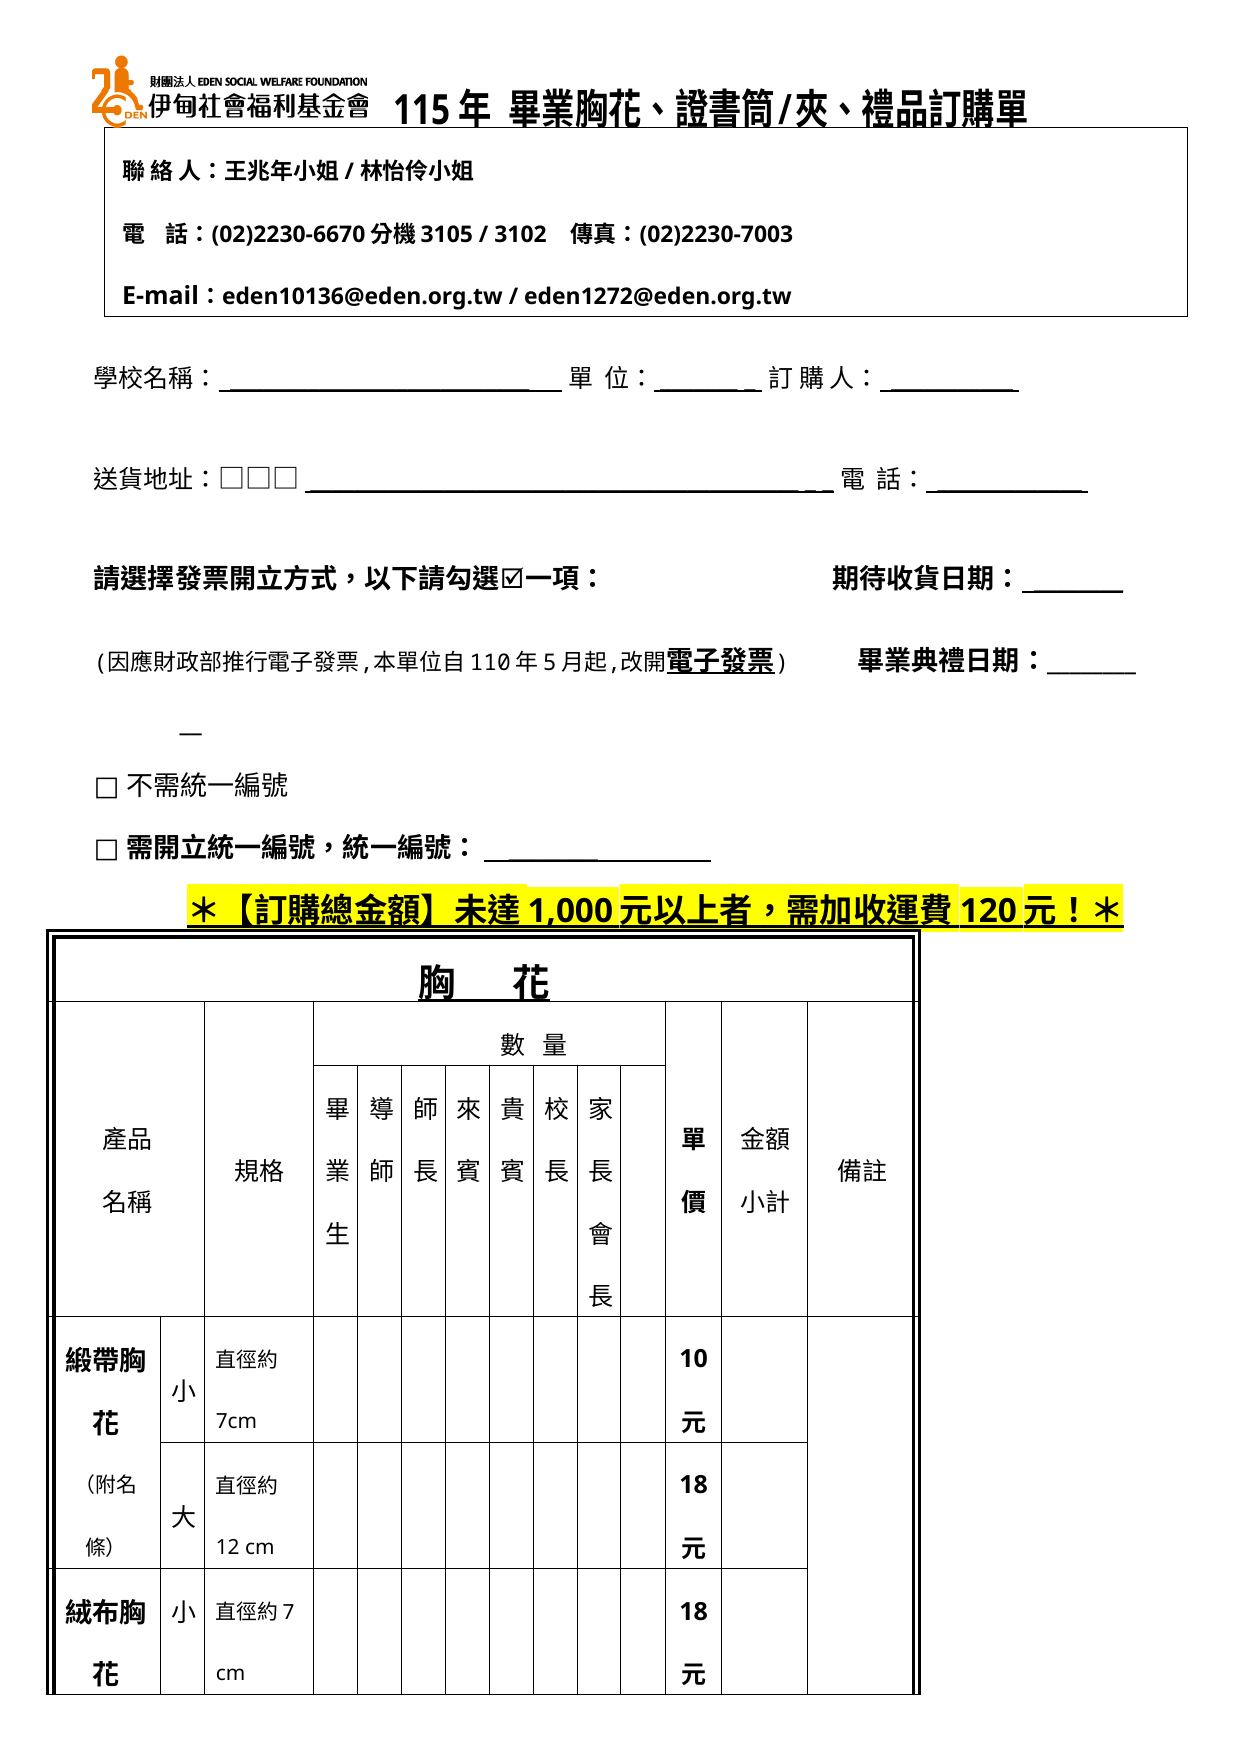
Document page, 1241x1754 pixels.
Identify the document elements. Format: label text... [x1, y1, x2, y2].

table_cell [358, 1443, 401, 1568]
table_cell 家 長 會 長 [578, 1066, 620, 1316]
table_cell 貴賓 [490, 1066, 533, 1316]
table_cell [446, 1569, 489, 1694]
table_cell [358, 1317, 401, 1442]
table_cell [578, 1317, 620, 1442]
table_cell [621, 1443, 665, 1568]
table_header 胸 花 [51, 932, 917, 1001]
text (因應財政部推行電子發票,本單位自110年5月起,改開電子發票) 畢業典禮日期：__________ [93, 617, 1144, 742]
table_cell [490, 1443, 533, 1568]
table_cell 師 長 [402, 1066, 445, 1316]
table_cell [490, 1569, 533, 1694]
table_cell 18元 [666, 1443, 721, 1568]
table_cell [314, 1317, 357, 1442]
text 學校名稱： ___________________________ 單 位： _______ _ 訂 購 人： ___________ [93, 335, 1144, 398]
table_cell [578, 1443, 620, 1568]
table_cell 校 長 [534, 1066, 577, 1316]
table_cell 緞帶胸花 （附名條） [56, 1317, 160, 1568]
table_cell [446, 1443, 489, 1568]
table_cell [534, 1443, 577, 1568]
table_cell [534, 1569, 577, 1694]
table_cell [534, 1317, 577, 1442]
text 送貨地址：□□□ ____________________________________________ _ _ 電 話： _____________ [93, 435, 1144, 498]
text □ 不需統一編號 [93, 742, 1144, 804]
table_cell [621, 1569, 665, 1694]
table_cell [722, 1443, 807, 1568]
table_header 聯 絡 人：王兆年小姐 / 林怡伶小姐 電 話：(02)2230-6670分機3105 / 3102 傳真：(02)2230-7003 E-mail：eden10136@eden.org.tw / eden1272@eden.org.tw [105, 128, 1187, 316]
table_cell [314, 1443, 357, 1568]
table_cell 直徑約7 cm [205, 1569, 313, 1694]
table_cell [446, 1317, 489, 1442]
table_cell 直徑約12 cm [205, 1443, 313, 1568]
text □ 需開立統一編號，統一編號： ________ [93, 804, 1144, 867]
text 115年 畢業胸花、證書筒/夾、禮品訂購單 [187, 64, 1053, 127]
table_cell [808, 1317, 912, 1694]
table_cell [402, 1443, 445, 1568]
table_cell [621, 1317, 665, 1442]
table_cell 小 [161, 1317, 204, 1442]
table_cell [358, 1569, 401, 1694]
table_cell [578, 1569, 620, 1694]
table_cell [314, 1569, 357, 1694]
table_cell [722, 1569, 807, 1694]
table_cell 金額 小計 [722, 1002, 807, 1316]
table_cell [402, 1317, 445, 1442]
table_cell 直徑約7cm [205, 1317, 313, 1442]
table_cell 18元 [666, 1569, 721, 1694]
table_cell 來 賓 [446, 1066, 489, 1316]
table_cell 備註 [808, 1002, 912, 1316]
table_cell 大 [161, 1443, 204, 1568]
table_cell 小 [161, 1569, 204, 1694]
table_cell 單價 [666, 1002, 721, 1316]
text 請選擇發票開立方式，以下請勾選一項： 期待收貨日期： ________ [93, 535, 1144, 598]
table_cell [722, 1317, 807, 1442]
table_cell 數 量 [314, 1002, 665, 1064]
table_cell 產品 名稱 [56, 1002, 204, 1316]
table_cell 10元 [666, 1317, 721, 1442]
table_cell 畢 業 生 [314, 1066, 357, 1316]
table_cell 絨布胸花 [56, 1569, 160, 1694]
table_cell 導師 [358, 1066, 401, 1316]
table_cell [402, 1569, 445, 1694]
table_cell [621, 1066, 665, 1316]
table_cell [490, 1317, 533, 1442]
table_cell 規格 [205, 1002, 313, 1316]
text ＊【訂購總金額】未達1,000元以上者，需加收運費120元！＊ [187, 867, 1144, 929]
